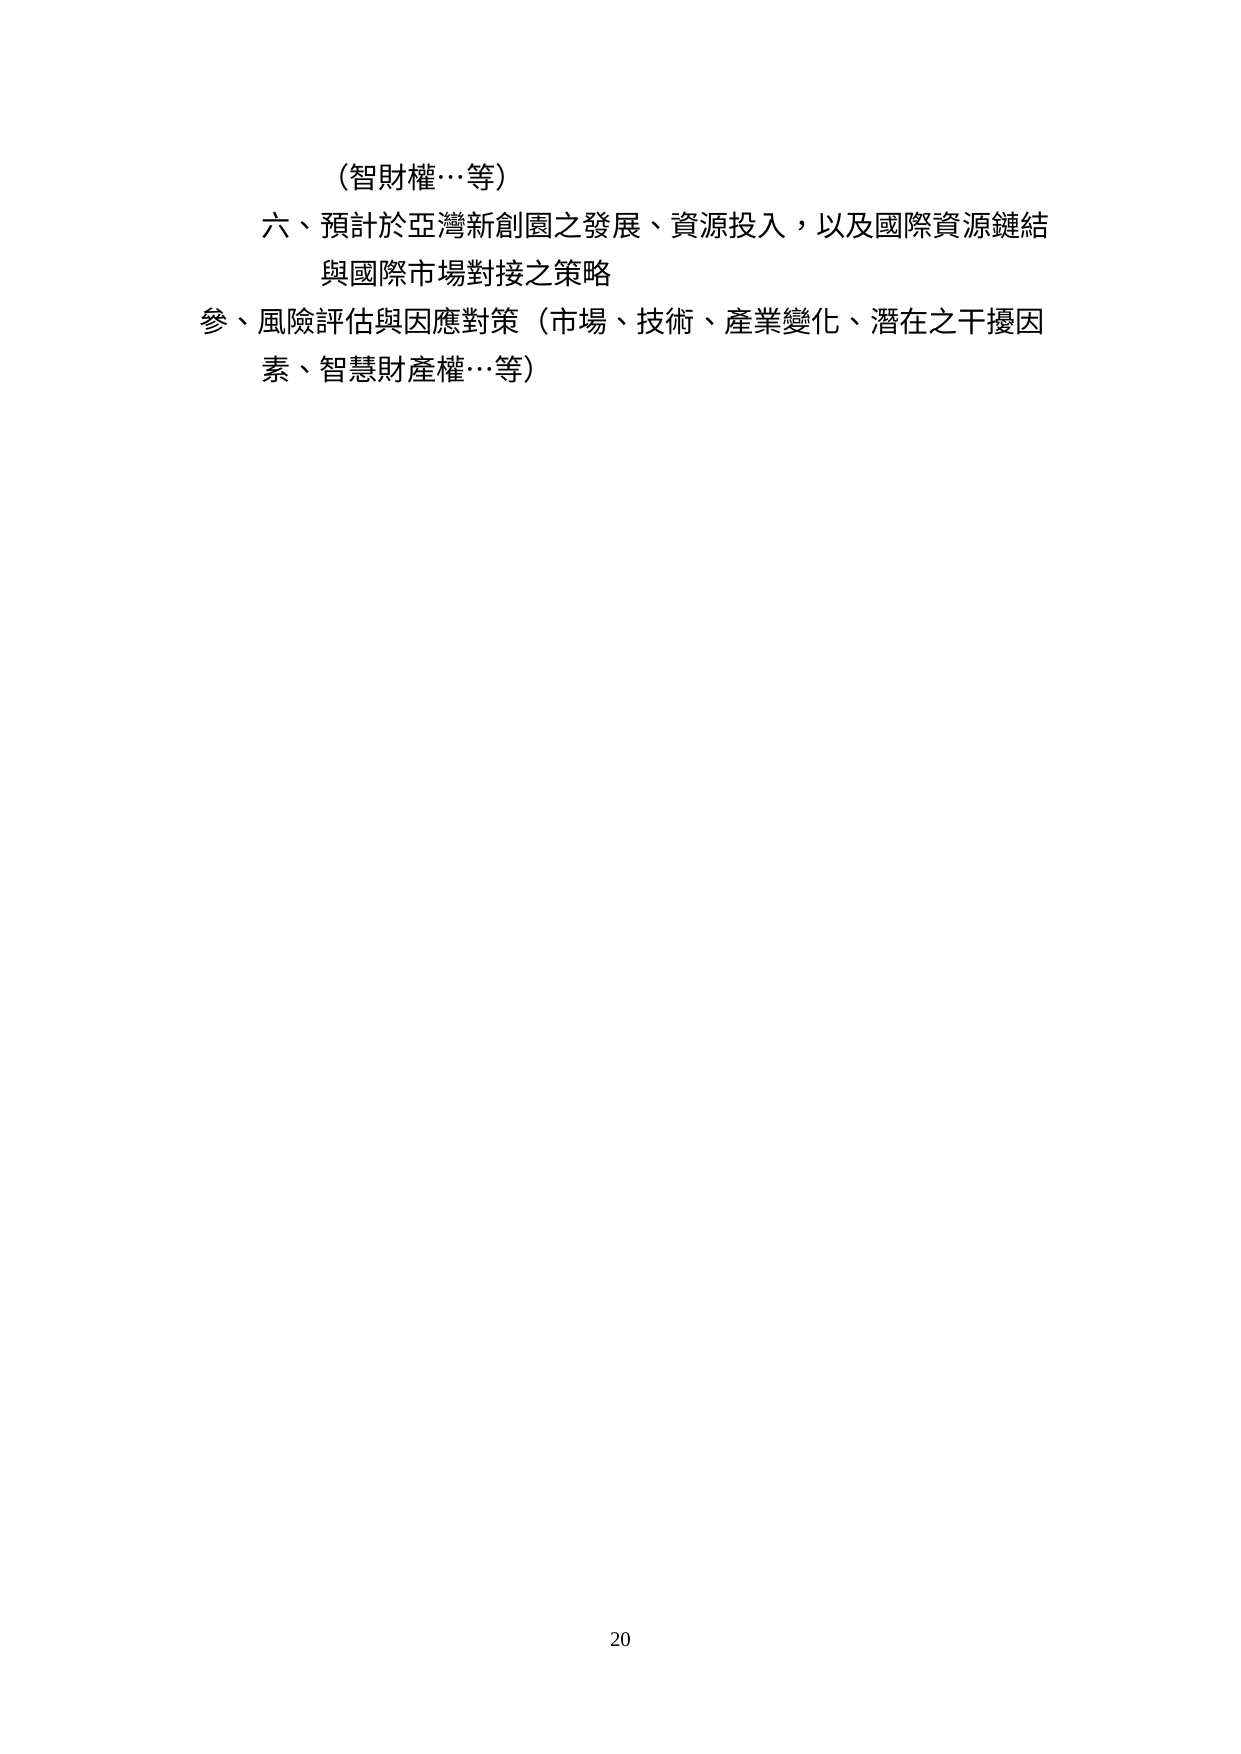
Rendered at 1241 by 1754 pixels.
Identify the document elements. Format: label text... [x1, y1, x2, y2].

text 參、風險評估與因應對策（市場、技術、產業變化、潛在之干擾因素、智慧財產權…等） [199, 294, 1053, 389]
list 預計於亞灣新創園之發展、資源投入，以及國際資源鏈結與國際市場對接之策略 [261, 198, 1053, 294]
text （智財權…等） [187, 150, 1053, 198]
